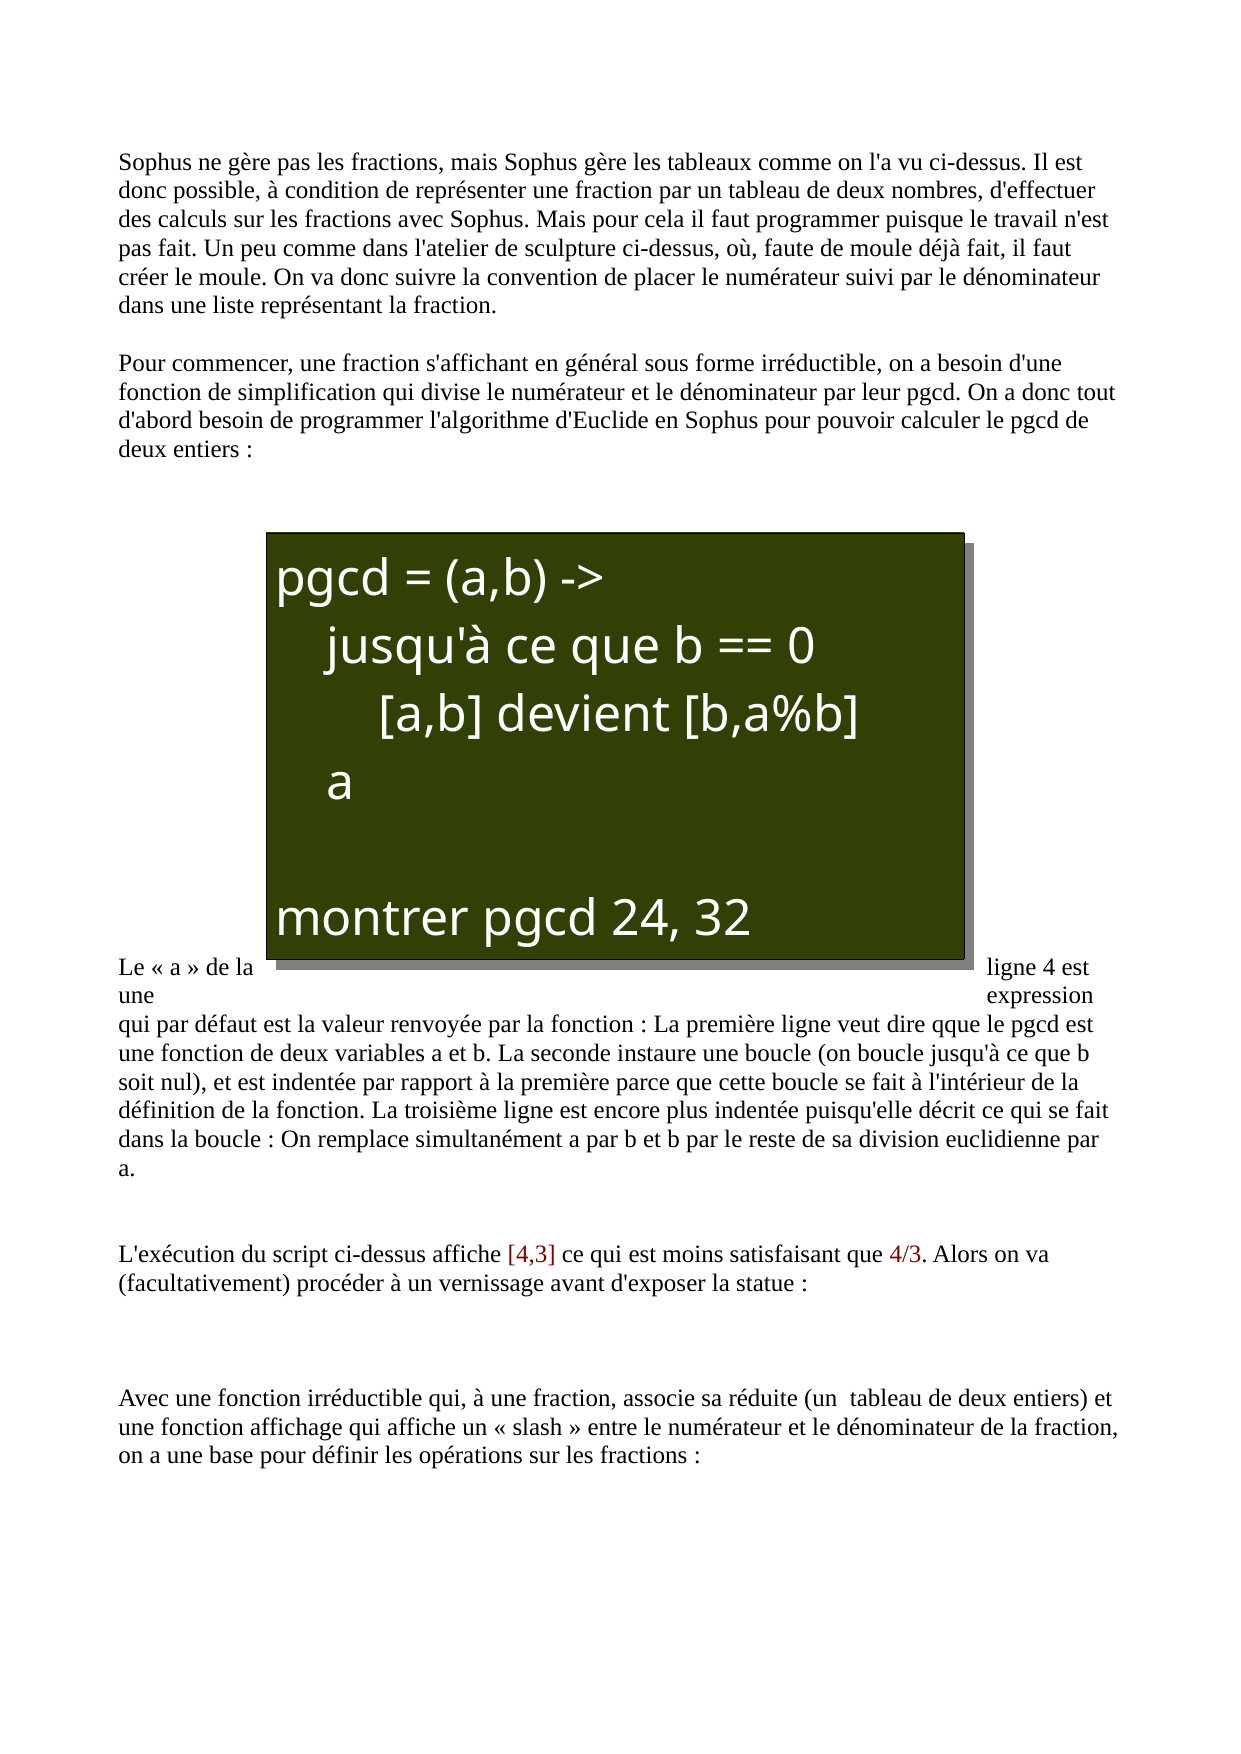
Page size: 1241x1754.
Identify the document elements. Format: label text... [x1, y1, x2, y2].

text jusqu'à ce que b == 0 [275, 609, 955, 678]
text Avec une fonction irréductible qui, à une fraction, associe sa réduite (un tableau de deux entiers) et une fonction affichage qui affiche un « slash » entre le numérateur et le dénominateur de la fraction, on a une base pour définir les opérations sur les fractions : [118, 1383, 1122, 1469]
text Pour commencer, une fraction s'affichant en général sous forme irréductible, on a besoin d'une fonction de simplification qui divise le numérateur et le dénominateur par leur pgcd. On a donc tout d'abord besoin de programmer l'algorithme d'Euclide en Sophus pour pouvoir calculer le pgcd de deux entiers : [118, 348, 1122, 463]
text Sophus ne gère pas les fractions, mais Sophus gère les tableaux comme on l'a vu ci-dessus. Il est donc possible, à condition de représenter une fraction par un tableau de deux nombres, d'effectuer des calculs sur les fractions avec Sophus. Mais pour cela il faut programmer puisque le travail n'est pas fait. Un peu comme dans l'atelier de sculpture ci-dessus, où, faute de moule déjà fait, il faut créer le moule. On va donc suivre la convention de placer le numérateur suivi par le dénominateur dans une liste représentant la fraction. [118, 147, 1122, 319]
text L'exécution du script ci-dessus affiche [4,3] ce qui est moins satisfaisant que 4/3. Alors on va (facultativement) procéder à un vernissage avant d'exposer la statue : [118, 1239, 1122, 1297]
text a [275, 746, 955, 814]
text montrer pgcd 24, 32 [275, 882, 955, 950]
text pgcd = (a,b) -> [275, 541, 955, 609]
text [a,b] devient [b,a%b] [275, 678, 955, 746]
text Le « a » de la ligne 4 est une expression qui par défaut est la valeur renvoyée par la fonction : La première ligne veut dire qque le pgcd est une fonction de deux variables a et b. La seconde instaure une boucle (on boucle jusqu'à ce que b soit nul), et est indentée par rapport à la première parce que cette boucle se fait à l'intérieur de la définition de la fonction. La troisième ligne est encore plus indentée puisqu'elle décrit ce qui se fait dans la boucle : On remplace simultanément a par b et b par le reste de sa division euclidienne par a. [118, 952, 1122, 1182]
